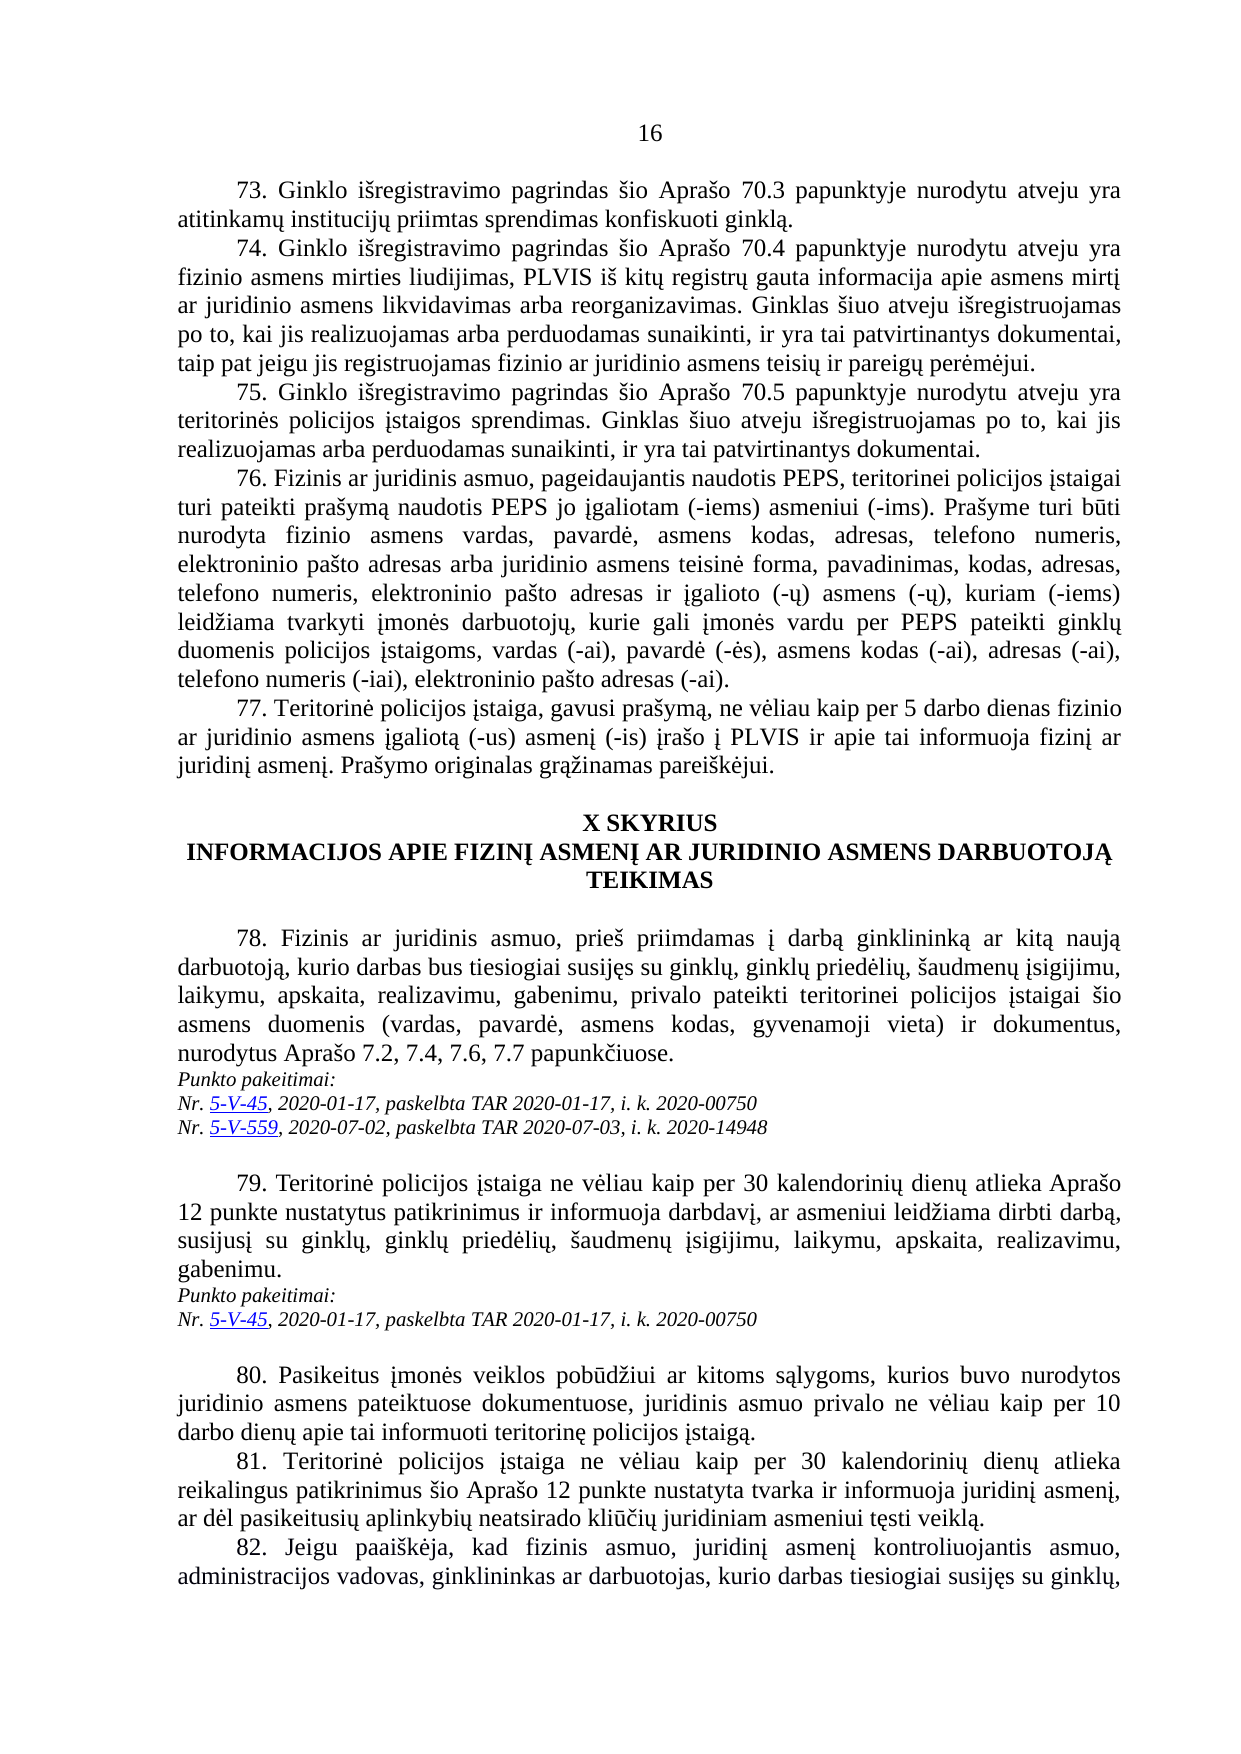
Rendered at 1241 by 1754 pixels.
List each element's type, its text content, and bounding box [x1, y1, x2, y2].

text 82. Jeigu paaiškėja, kad fizinis asmuo, juridinį asmenį kontroliuojantis asmuo, administracijos vadovas, ginklininkas ar darbuotojas, kurio darbas tiesiogiai susijęs su ginklų, [177, 1532, 1122, 1590]
text 75. Ginklo išregistravimo pagrindas šio Aprašo 70.5 papunktyje nurodytu atveju yra teritorinės policijos įstaigos sprendimas. Ginklas šiuo atveju išregistruojamas po to, kai jis realizuojamas arba perduodamas sunaikinti, ir yra tai patvirtinantys dokumentai. [177, 377, 1122, 463]
text 79. Teritorinė policijos įstaiga ne vėliau kaip per 30 kalendorinių dienų atlieka Aprašo 12 punkte nustatytus patikrinimus ir informuoja darbdavį, ar asmeniui leidžiama dirbti darbą, susijusį su ginklų, ginklų priedėlių, šaudmenų įsigijimu, laikymu, apskaita, realizavimu, gabenimu. [177, 1168, 1122, 1283]
text 78. Fizinis ar juridinis asmuo, prieš priimdamas į darbą ginklininką ar kitą naują darbuotoją, kurio darbas bus tiesiogiai susijęs su ginklų, ginklų priedėlių, šaudmenų įsigijimu, laikymu, apskaita, realizavimu, gabenimu, privalo pateikti teritorinei policijos įstaigai šio asmens duomenis (vardas, pavardė, asmens kodas, gyvenamoji vieta) ir dokumentus, nurodytus Aprašo 7.2, 7.4, 7.6, 7.7 papunkčiuose. [177, 923, 1122, 1067]
text 76. Fizinis ar juridinis asmuo, pageidaujantis naudotis PEPS, teritorinei policijos įstaigai turi pateikti prašymą naudotis PEPS jo įgaliotam (-iems) asmeniui (-ims). Prašyme turi būti nurodyta fizinio asmens vardas, pavardė, asmens kodas, adresas, telefono numeris, elektroninio pašto adresas arba juridinio asmens teisinė forma, pavadinimas, kodas, adresas, telefono numeris, elektroninio pašto adresas ir įgalioto (-ų) asmens (-ų), kuriam (-iems) leidžiama tvarkyti įmonės darbuotojų, kurie gali įmonės vardu per PEPS pateikti ginklų duomenis policijos įstaigoms, vardas (-ai), pavardė (-ės), asmens kodas (-ai), adresas (-ai), telefono numeris (-iai), elektroninio pašto adresas (-ai). [177, 463, 1122, 693]
text Punkto pakeitimai: [177, 1067, 1122, 1091]
text 80. Pasikeitus įmonės veiklos pobūdžiui ar kitoms sąlygoms, kurios buvo nurodytos juridinio asmens pateiktuose dokumentuose, juridinis asmuo privalo ne vėliau kaip per 10 darbo dienų apie tai informuoti teritorinę policijos įstaigą. [177, 1360, 1122, 1446]
text X Skyrius [177, 808, 1122, 837]
text Nr. 5-V-45, 2020-01-17, paskelbta TAR 2020-01-17, i. k. 2020-00750 [177, 1307, 1122, 1331]
text 74. Ginklo išregistravimo pagrindas šio Aprašo 70.4 papunktyje nurodytu atveju yra fizinio asmens mirties liudijimas, PLVIS iš kitų registrų gauta informacija apie asmens mirtį ar juridinio asmens likvidavimas arba reorganizavimas. Ginklas šiuo atveju išregistruojamas po to, kai jis realizuojamas arba perduodamas sunaikinti, ir yra tai patvirtinantys dokumentai, taip pat jeigu jis registruojamas fizinio ar juridinio asmens teisių ir pareigų perėmėjui. [177, 233, 1122, 377]
text 77. Teritorinė policijos įstaiga, gavusi prašymą, ne vėliau kaip per 5 darbo dienas fizinio ar juridinio asmens įgaliotą (-us) asmenį (-is) įrašo į PLVIS ir apie tai informuoja fizinį ar juridinį asmenį. Prašymo originalas grąžinamas pareiškėjui. [177, 693, 1122, 779]
text 81. Teritorinė policijos įstaiga ne vėliau kaip per 30 kalendorinių dienų atlieka reikalingus patikrinimus šio Aprašo 12 punkte nustatyta tvarka ir informuoja juridinį asmenį, ar dėl pasikeitusių aplinkybių neatsirado kliūčių juridiniam asmeniui tęsti veiklą. [177, 1446, 1122, 1532]
text Nr. 5-V-559, 2020-07-02, paskelbta TAR 2020-07-03, i. k. 2020-14948 [177, 1115, 1122, 1139]
text INFORMACIJOS APIE FIZINĮ ASMENĮ AR JURIDINIO ASMENS DARBUOTOJĄ TEIKIMAS [177, 837, 1122, 894]
text 73. Ginklo išregistravimo pagrindas šio Aprašo 70.3 papunktyje nurodytu atveju yra atitinkamų institucijų priimtas sprendimas konfiskuoti ginklą. [177, 176, 1122, 233]
text Punkto pakeitimai: [177, 1283, 1122, 1307]
text Nr. 5-V-45, 2020-01-17, paskelbta TAR 2020-01-17, i. k. 2020-00750 [177, 1091, 1122, 1115]
